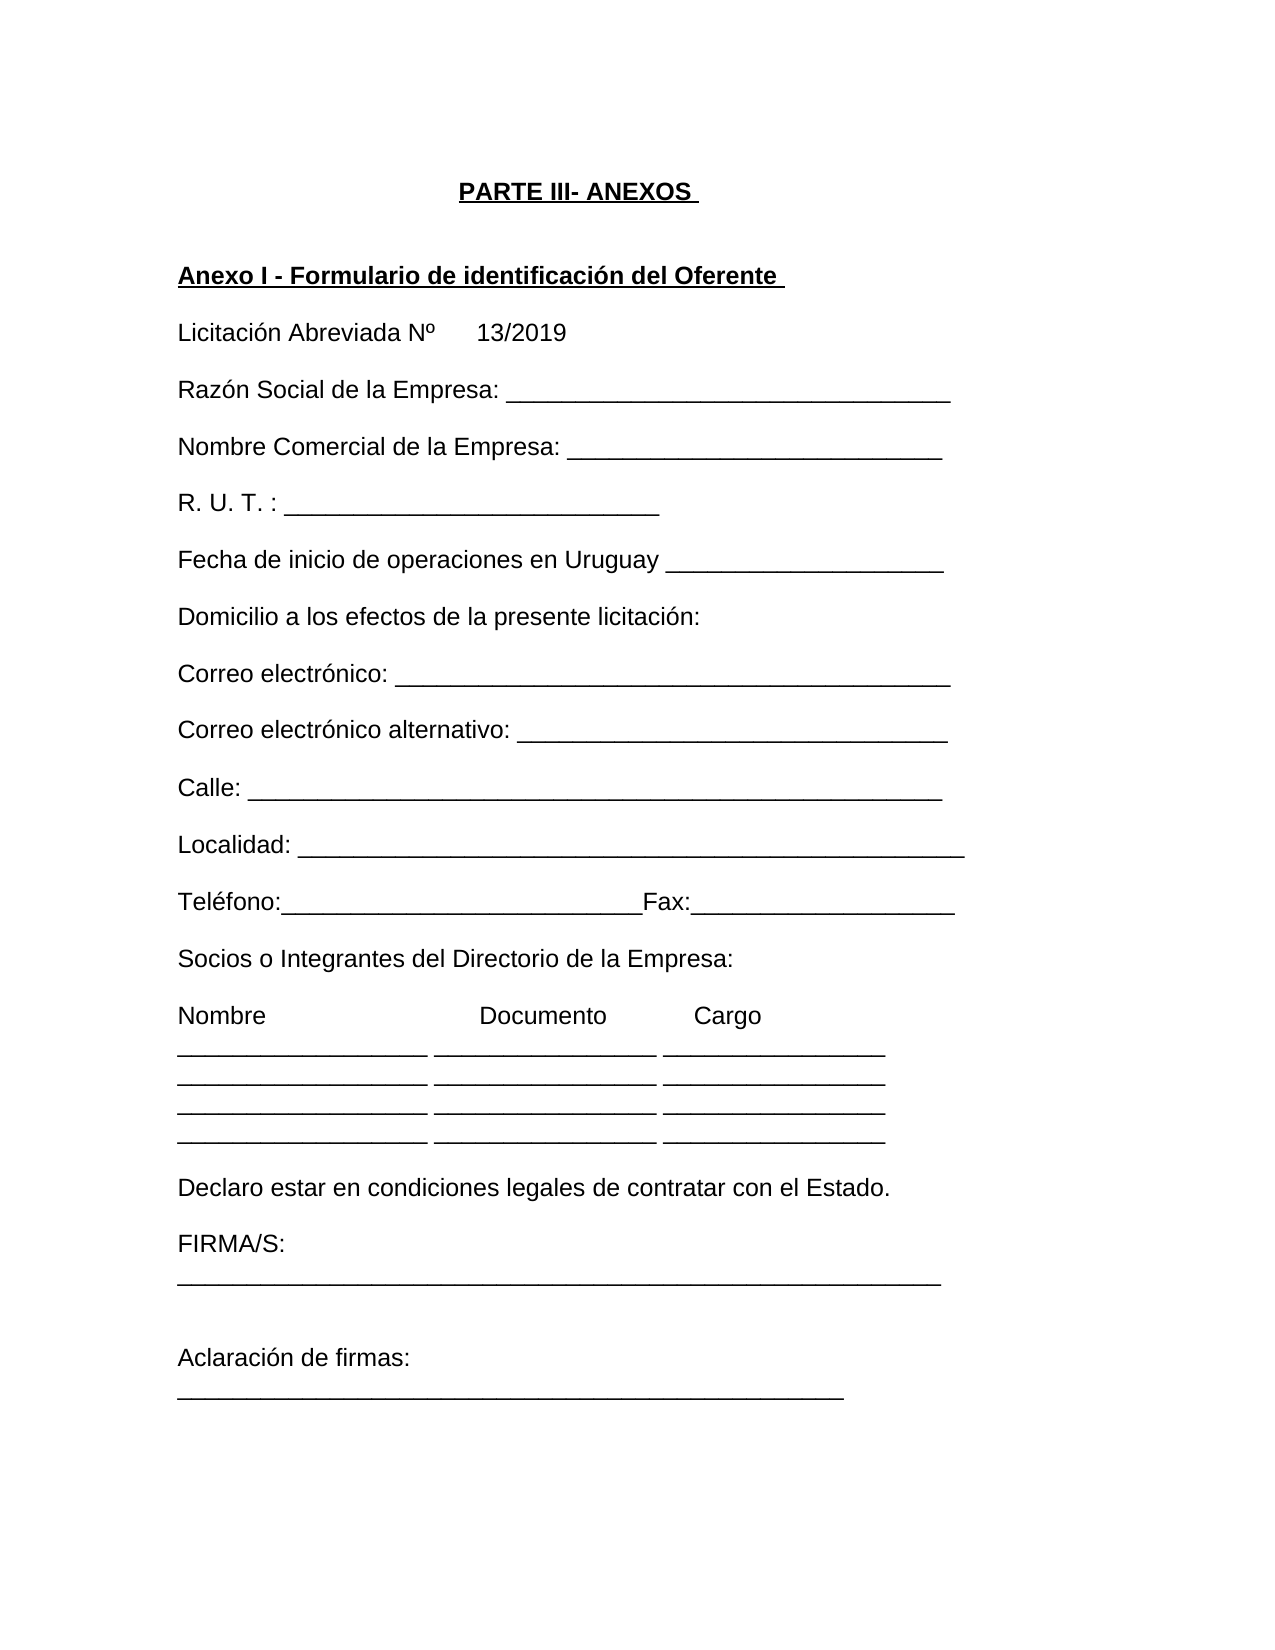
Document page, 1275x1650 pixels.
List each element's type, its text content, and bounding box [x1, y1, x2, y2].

text __________________ ________________ ________________ [177, 1116, 980, 1144]
text Teléfono:__________________________Fax:___________________ [177, 887, 980, 916]
text PARTE III- ANEXOS [177, 176, 980, 205]
text Correo electrónico: ________________________________________ [177, 659, 980, 687]
text Licitación Abreviada Nº 13/2019 [177, 318, 980, 347]
text Nombre Documento Cargo [177, 1001, 980, 1029]
text R. U. T. : ___________________________ [177, 488, 980, 517]
text Nombre Comercial de la Empresa: ___________________________ [177, 432, 980, 460]
text Declaro estar en condiciones legales de contratar con el Estado. [177, 1172, 980, 1201]
text __________________ ________________ ________________ [177, 1087, 980, 1116]
text Razón Social de la Empresa: ________________________________ [177, 375, 980, 403]
text Calle: __________________________________________________ [177, 773, 980, 802]
text Correo electrónico alternativo: _______________________________ [177, 715, 980, 744]
text Localidad: ________________________________________________ [177, 830, 980, 859]
text __________________ ________________ ________________ [177, 1058, 980, 1087]
text Aclaración de firmas: ________________________________________________ [177, 1343, 980, 1400]
text FIRMA/S: _______________________________________________________ [177, 1229, 980, 1287]
text Anexo I - Formulario de identificación del Oferente [177, 261, 980, 290]
text Domicilio a los efectos de la presente licitación: [177, 602, 980, 631]
text Socios o Integrantes del Directorio de la Empresa: [177, 944, 980, 973]
text Fecha de inicio de operaciones en Uruguay ____________________ [177, 545, 980, 574]
text __________________ ________________ ________________ [177, 1029, 980, 1058]
